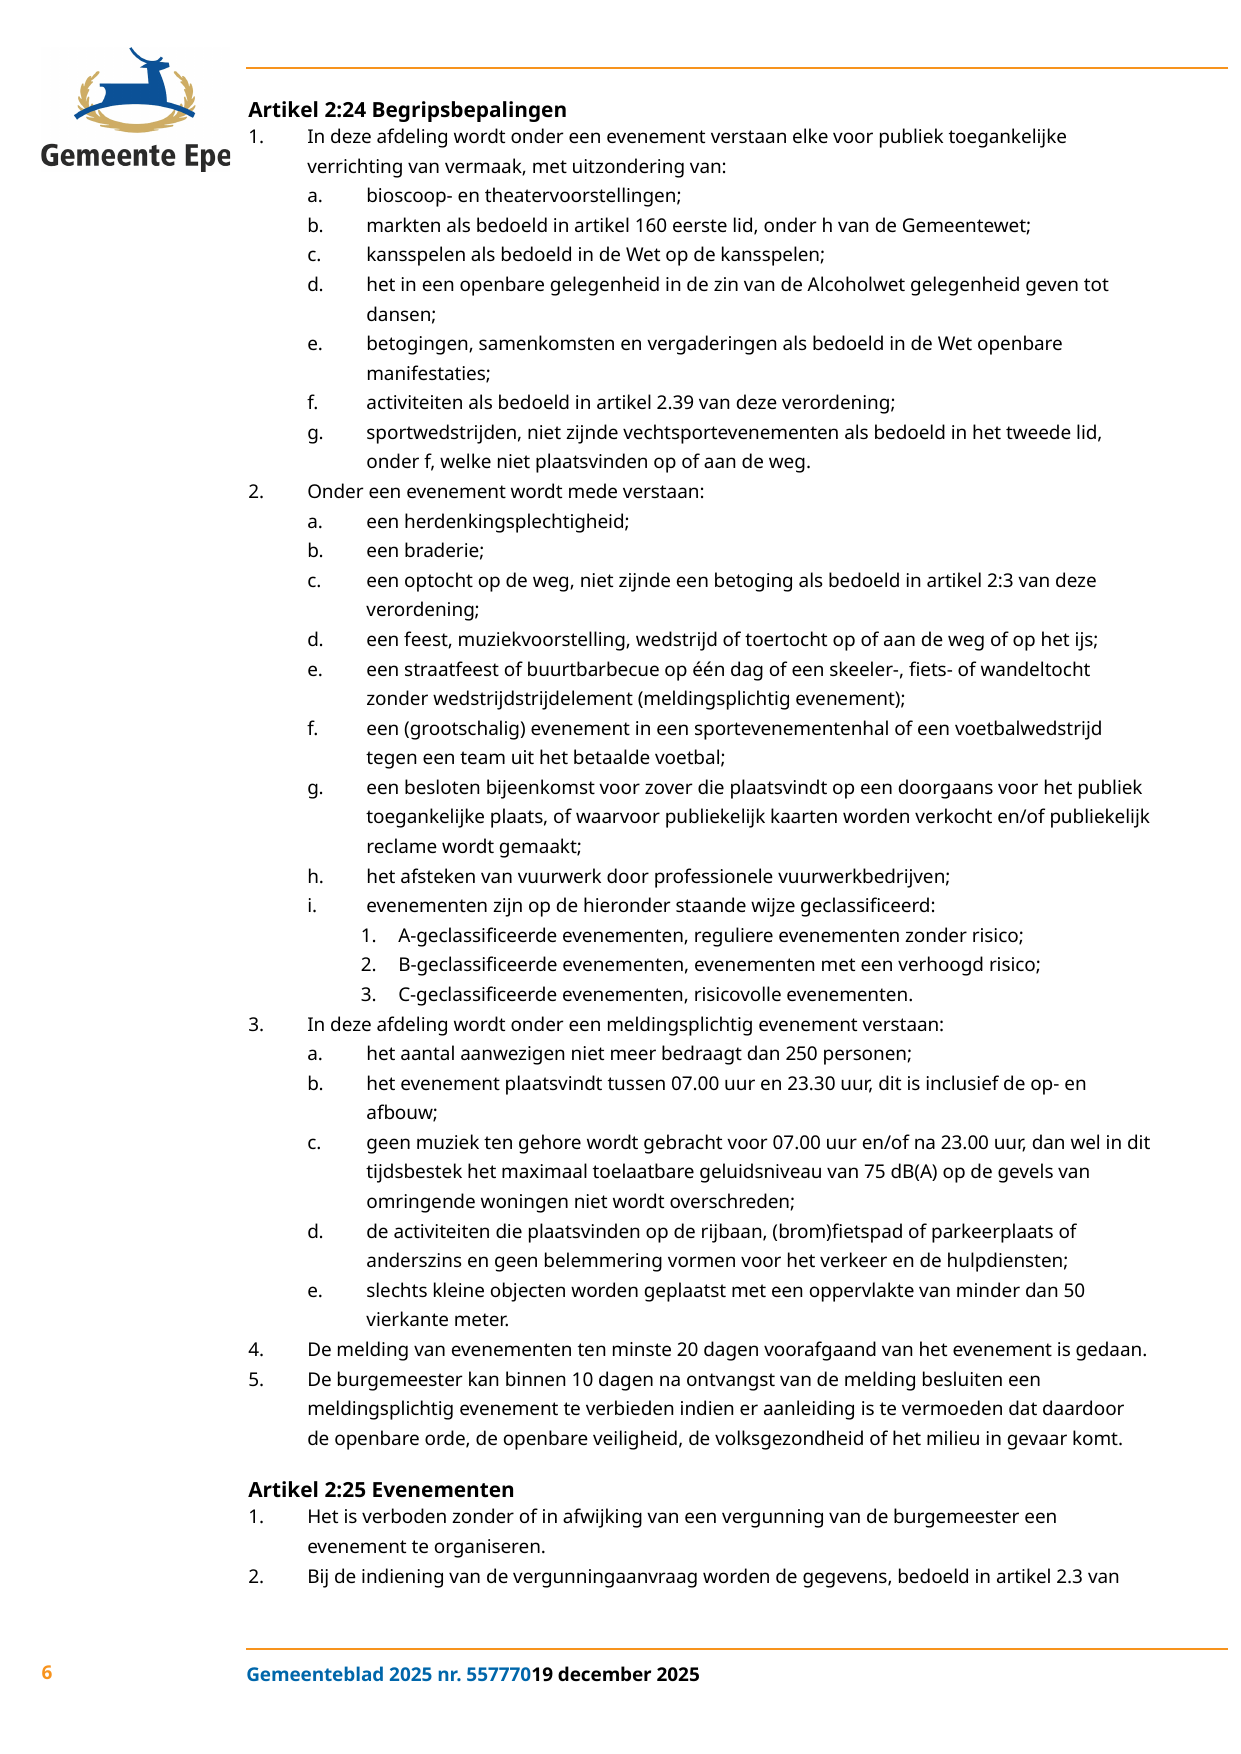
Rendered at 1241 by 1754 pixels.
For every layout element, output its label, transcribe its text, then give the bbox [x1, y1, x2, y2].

list het afsteken van vuurwerk door professionele vuurwerkbedrijven; [307, 863, 1152, 888]
list het evenement plaatsvindt tussen 07.00 uur en 23.30 uur, dit is inclusief de op- en afbouw; [307, 1070, 1152, 1125]
list een herdenkingsplechtigheid; [307, 508, 1152, 533]
picture [41, 47, 231, 172]
list het aantal aanwezigen niet meer bedraagt dan 250 personen; [307, 1040, 1152, 1066]
list een besloten bijeenkomst voor zover die plaatsvindt op een doorgaans voor het publiek toegankelijke plaats, of waarvoor publiekelijk kaarten worden verkocht en/of publiekelijk reclame wordt gemaakt; [307, 774, 1152, 859]
list In deze afdeling wordt onder een evenement verstaan elke voor publiek toegankelijke verrichting van vermaak, met uitzondering van: [248, 123, 1152, 178]
list een feest, muziekvoorstelling, wedstrijd of toertocht op of aan de weg of op het ijs; [307, 626, 1152, 652]
list Onder een evenement wordt mede verstaan: [248, 478, 1152, 504]
list In deze afdeling wordt onder een meldingsplichtig evenement verstaan: [248, 1011, 1152, 1036]
text Artikel 2:25 Evenementen [248, 1475, 1152, 1504]
list de activiteiten die plaatsvinden op de rijbaan, (brom)fietspad of parkeerplaats of anderszins en geen belemmering vormen voor het verkeer en de hulpdiensten; [307, 1218, 1152, 1273]
list Het is verboden zonder of in afwijking van een vergunning van de burgemeester een evenement te organiseren. [248, 1504, 1152, 1559]
list De melding van evenementen ten minste 20 dagen voorafgaand van het evenement is gedaan. [248, 1336, 1152, 1362]
list Bij de indiening van de vergunningaanvraag worden de gegevens, bedoeld in artikel 2.3 van [248, 1563, 1152, 1589]
list markten als bedoeld in artikel 160 eerste lid, onder h van de Gemeentewet; [307, 212, 1152, 238]
list bioscoop- en theatervoorstellingen; [307, 182, 1152, 208]
text Artikel 2:24 Begripsbepalingen [248, 95, 1152, 123]
list C-geclassificeerde evenementen, risicovolle evenementen. [361, 981, 1152, 1007]
list evenementen zijn op de hieronder staande wijze geclassificeerd: [307, 892, 1152, 918]
list een braderie; [307, 537, 1152, 563]
list sportwedstrijden, niet zijnde vechtsportevenementen als bedoeld in het tweede lid, onder f, welke niet plaatsvinden op of aan de weg. [307, 419, 1152, 474]
list een straatfeest of buurtbarbecue op één dag of een skeeler-, fiets- of wandeltocht zonder wedstrijdstrijdelement (meldingsplichtig evenement); [307, 656, 1152, 711]
list betogingen, samenkomsten en vergaderingen als bedoeld in de Wet openbare manifestaties; [307, 330, 1152, 386]
list slechts kleine objecten worden geplaatst met een oppervlakte van minder dan 50 vierkante meter. [307, 1277, 1152, 1332]
list activiteiten als bedoeld in artikel 2.39 van deze verordening; [307, 389, 1152, 415]
list een (grootschalig) evenement in een sportevenementenhal of een voetbalwedstrijd tegen een team uit het betaalde voetbal; [307, 715, 1152, 770]
list A-geclassificeerde evenementen, reguliere evenementen zonder risico; [361, 922, 1152, 948]
list B-geclassificeerde evenementen, evenementen met een verhoogd risico; [361, 952, 1152, 977]
list geen muziek ten gehore wordt gebracht voor 07.00 uur en/of na 23.00 uur, dan wel in dit tijdsbestek het maximaal toelaatbare geluidsniveau van 75 dB(A) op de gevels van omringende woningen niet wordt overschreden; [307, 1129, 1152, 1214]
list kansspelen als bedoeld in de Wet op de kansspelen; [307, 242, 1152, 267]
list De burgemeester kan binnen 10 dagen na ontvangst van de melding besluiten een meldingsplichtig evenement te verbieden indien er aanleiding is te vermoeden dat daardoor de openbare orde, de openbare veiligheid, de volksgezondheid of het milieu in gevaar komt. [248, 1366, 1152, 1451]
list het in een openbare gelegenheid in de zin van de Alcoholwet gelegenheid geven tot dansen; [307, 271, 1152, 326]
list een optocht op de weg, niet zijnde een betoging als bedoeld in artikel 2:3 van deze verordening; [307, 567, 1152, 622]
